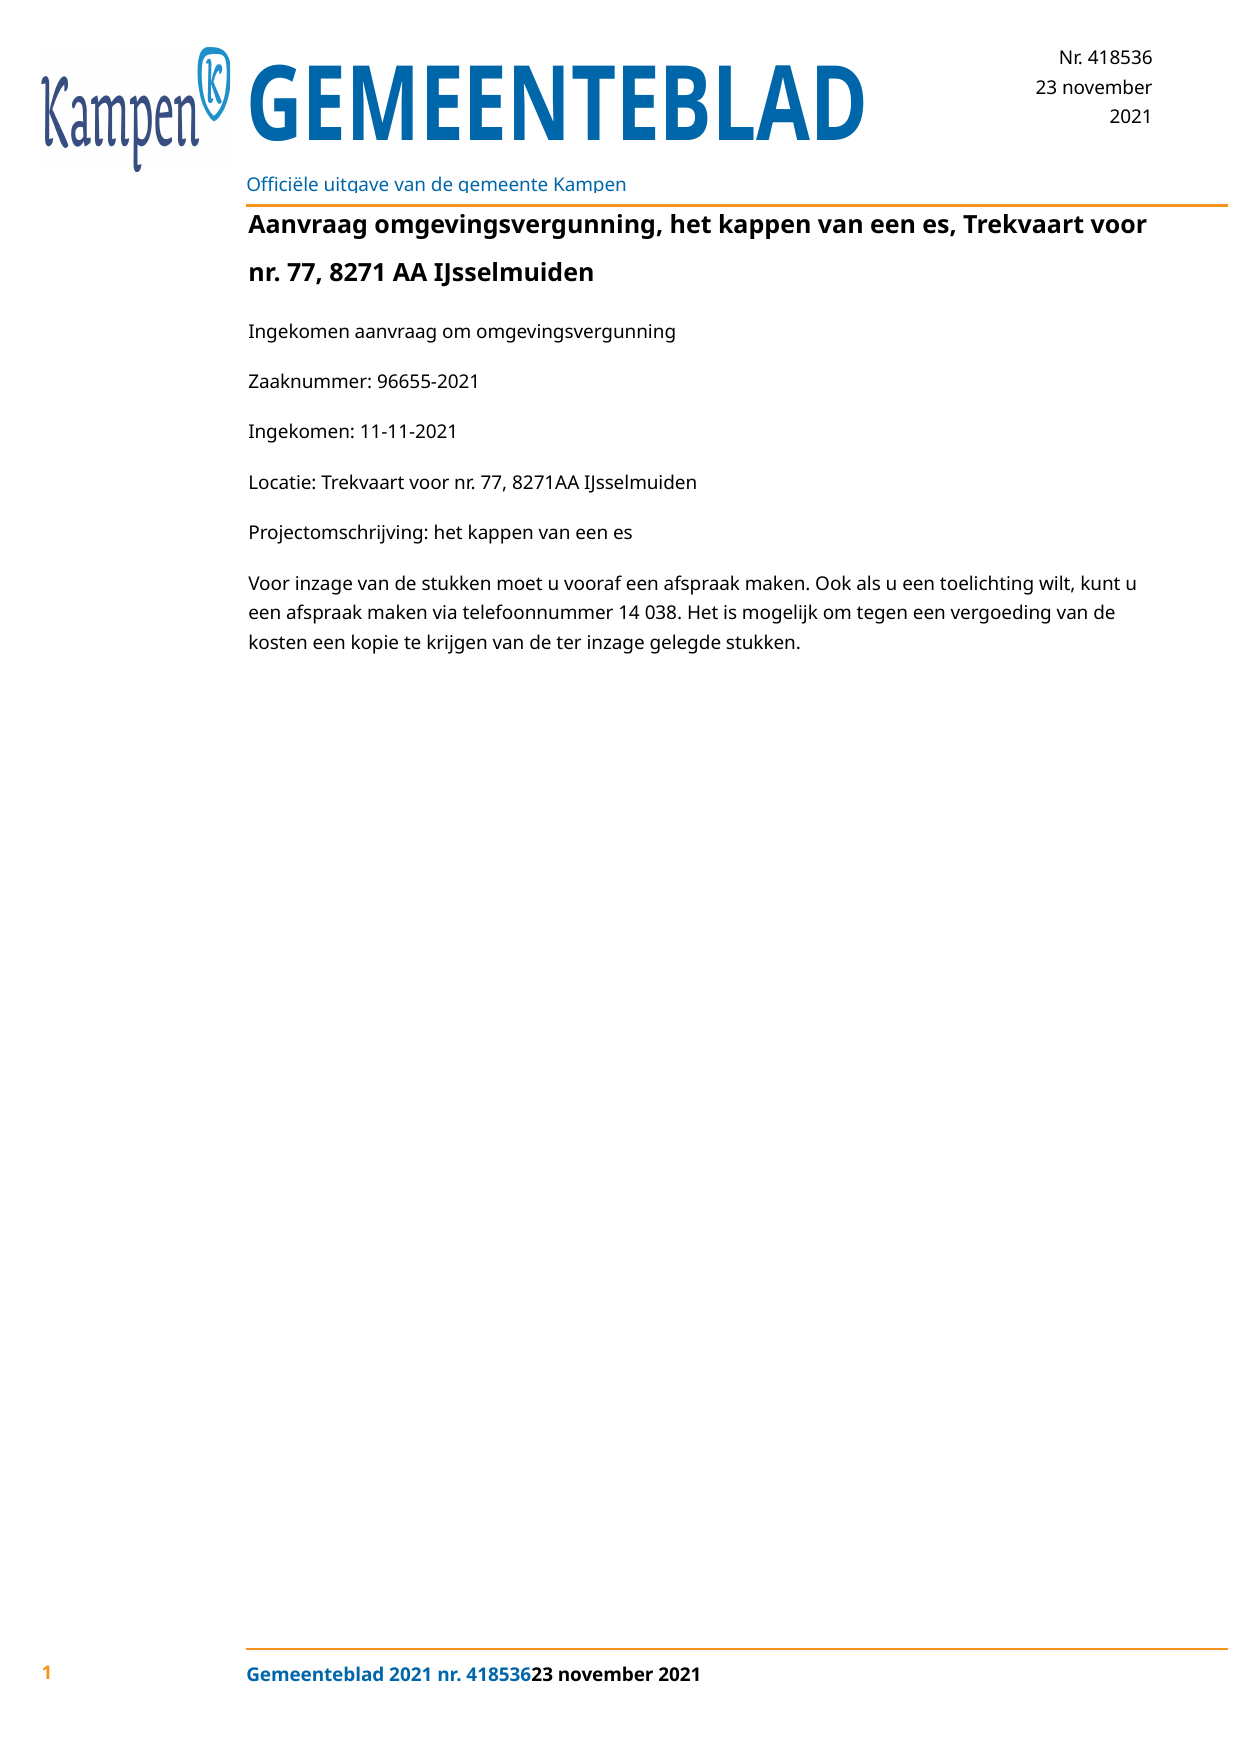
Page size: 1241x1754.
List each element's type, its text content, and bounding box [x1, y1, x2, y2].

text Locatie: Trekvaart voor nr. 77, 8271AA IJsselmuiden [248, 469, 1152, 495]
text Voor inzage van de stukken moet u vooraf een afspraak maken. Ook als u een toelichting wilt, kunt u een afspraak maken via telefoonnummer 14 038. Het is mogelijk om tegen een vergoeding van de kosten een kopie te krijgen van de ter inzage gelegde stukken. [248, 570, 1152, 655]
text Aanvraag omgevingsvergunning, het kappen van een es, Trekvaart voor nr. 77, 8271 AA IJsselmuiden [248, 207, 1152, 288]
text Ingekomen: 11-11-2021 [248, 419, 1152, 444]
text Zaaknummer: 96655-2021 [248, 368, 1152, 394]
text Ingekomen aanvraag om omgevingsvergunning [248, 318, 1152, 344]
picture [41, 47, 231, 172]
text Projectomschrijving: het kappen van een es [248, 519, 1152, 545]
